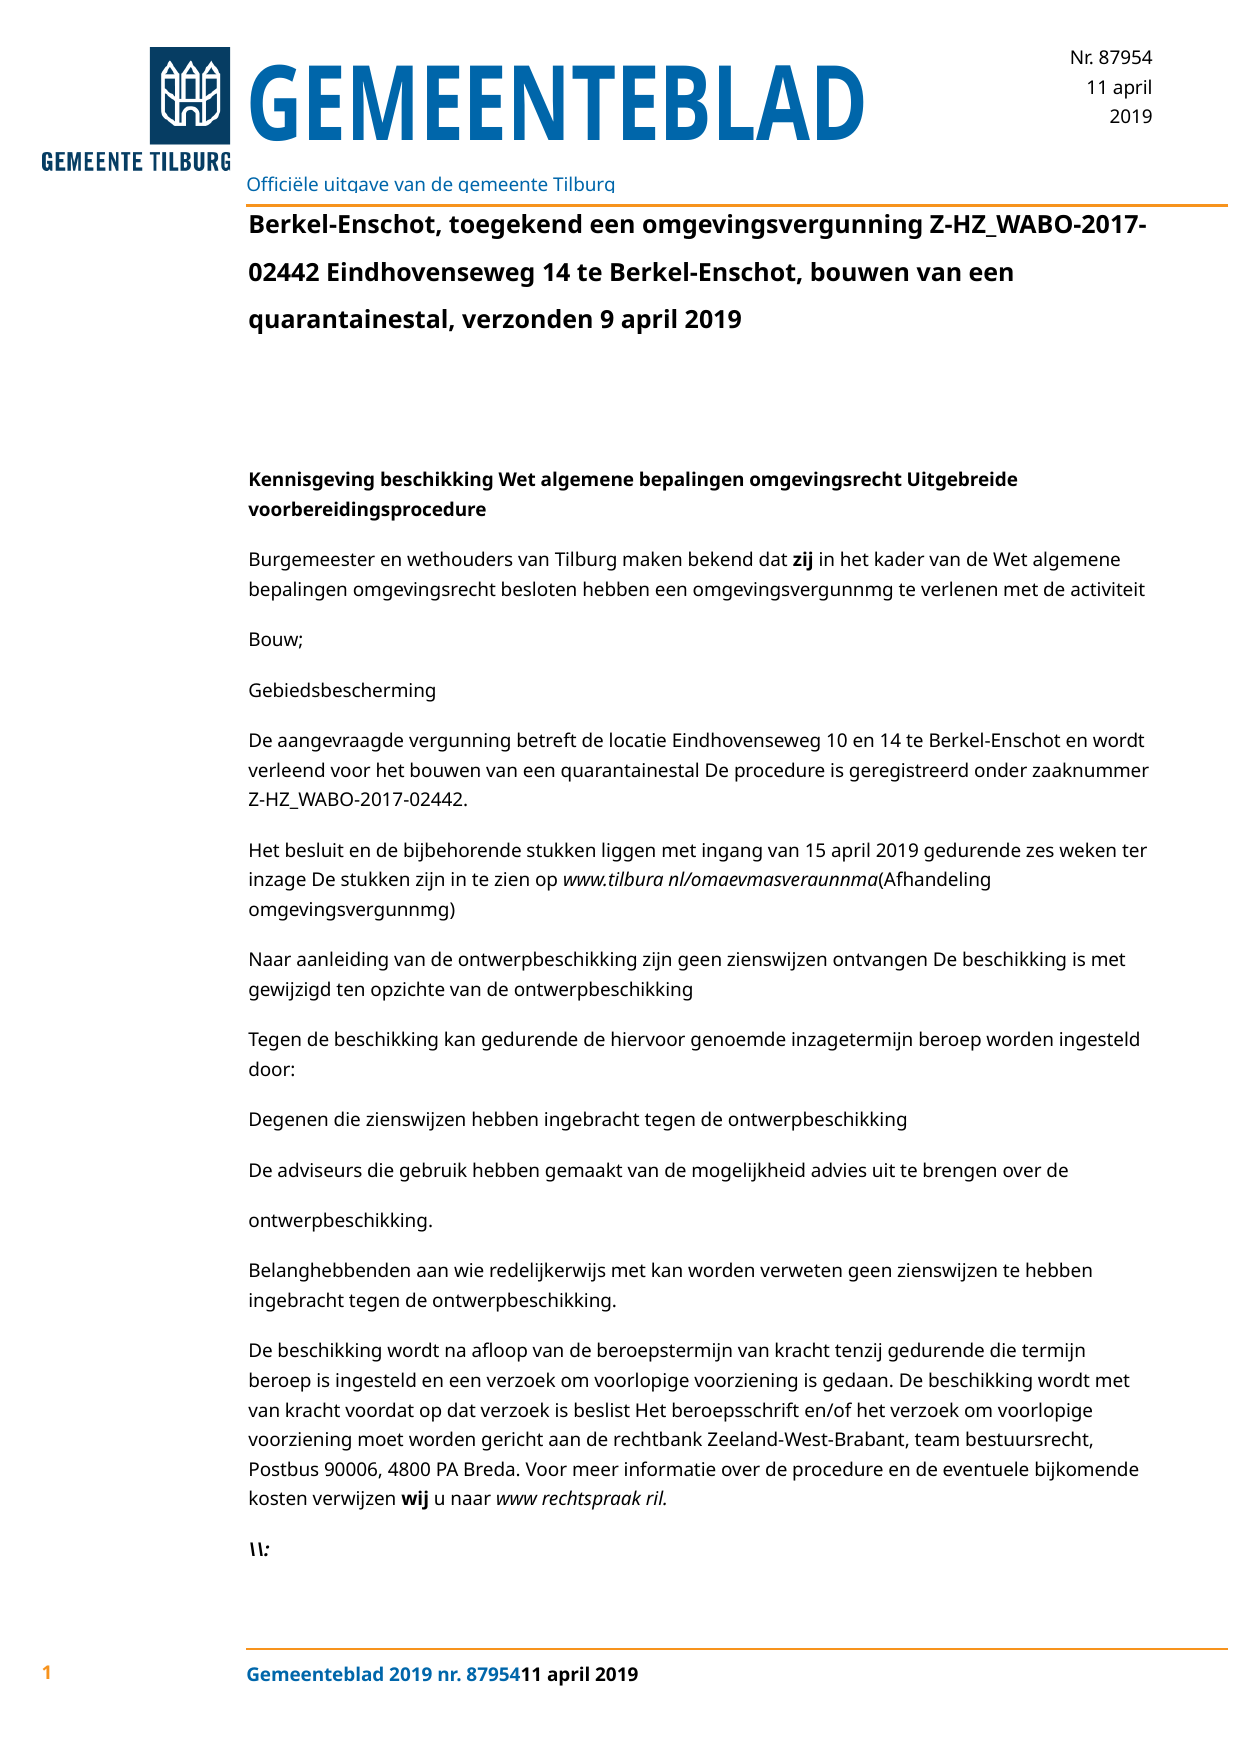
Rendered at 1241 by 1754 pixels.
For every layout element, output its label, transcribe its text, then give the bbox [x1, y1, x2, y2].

text De beschikking wordt na afloop van de beroepstermijn van kracht tenzij gedurende die termijn beroep is ingesteld en een verzoek om voorlopige voorziening is gedaan. De beschikking wordt met van kracht voordat op dat verzoek is beslist Het beroepsschrift en/of het verzoek om voorlopige voorziening moet worden gericht aan de rechtbank Zeeland-West-Brabant, team bestuursrecht, Postbus 90006, 4800 PA Breda. Voor meer informatie over de procedure en de eventuele bijkomende kosten verwijzen wij u naar www rechtspraak ril. [248, 1338, 1152, 1511]
text Gebiedsbescherming [248, 677, 1152, 702]
text Kennisgeving beschikking Wet algemene bepalingen omgevingsrecht Uitgebreide voorbereidingsprocedure [248, 466, 1152, 522]
picture [41, 47, 231, 172]
text De adviseurs die gebruik hebben gemaakt van de mogelijkheid advies uit te brengen over de [248, 1157, 1152, 1182]
text Degenen die zienswijzen hebben ingebracht tegen de ontwerpbeschikking [248, 1106, 1152, 1132]
text De aangevraagde vergunning betreft de locatie Eindhovenseweg 10 en 14 te Berkel-Enschot en wordt verleend voor het bouwen van een quarantainestal De procedure is geregistreerd onder zaaknummer Z-HZ_WABO-2017-02442. [248, 727, 1152, 812]
text Berkel-Enschot, toegekend een omgevingsvergunning Z-HZ_WABO-2017-02442 Eindhovenseweg 14 te Berkel-Enschot, bouwen van een quarantainestal, verzonden 9 april 2019 [248, 207, 1152, 336]
text Tegen de beschikking kan gedurende de hiervoor genoemde inzagetermijn beroep worden ingesteld door: [248, 1026, 1152, 1082]
text Bouw; [248, 626, 1152, 652]
text ontwerpbeschikking. [248, 1207, 1152, 1233]
text Naar aanleiding van de ontwerpbeschikking zijn geen zienswijzen ontvangen De beschikking is met gewijzigd ten opzichte van de ontwerpbeschikking [248, 946, 1152, 1002]
text Burgemeester en wethouders van Tilburg maken bekend dat zij in het kader van de Wet algemene bepalingen omgevingsrecht besloten hebben een omgevingsvergunnmg te verlenen met de activiteit [248, 546, 1152, 602]
table_header \\: [248, 1536, 1152, 1562]
text Het besluit en de bijbehorende stukken liggen met ingang van 15 april 2019 gedurende zes weken ter inzage De stukken zijn in te zien op www.tilbura nl/omaevmasveraunnma(Afhandeling omgevingsvergunnmg) [248, 837, 1152, 922]
text Belanghebbenden aan wie redelijkerwijs met kan worden verweten geen zienswijzen te hebben ingebracht tegen de ontwerpbeschikking. [248, 1258, 1152, 1313]
